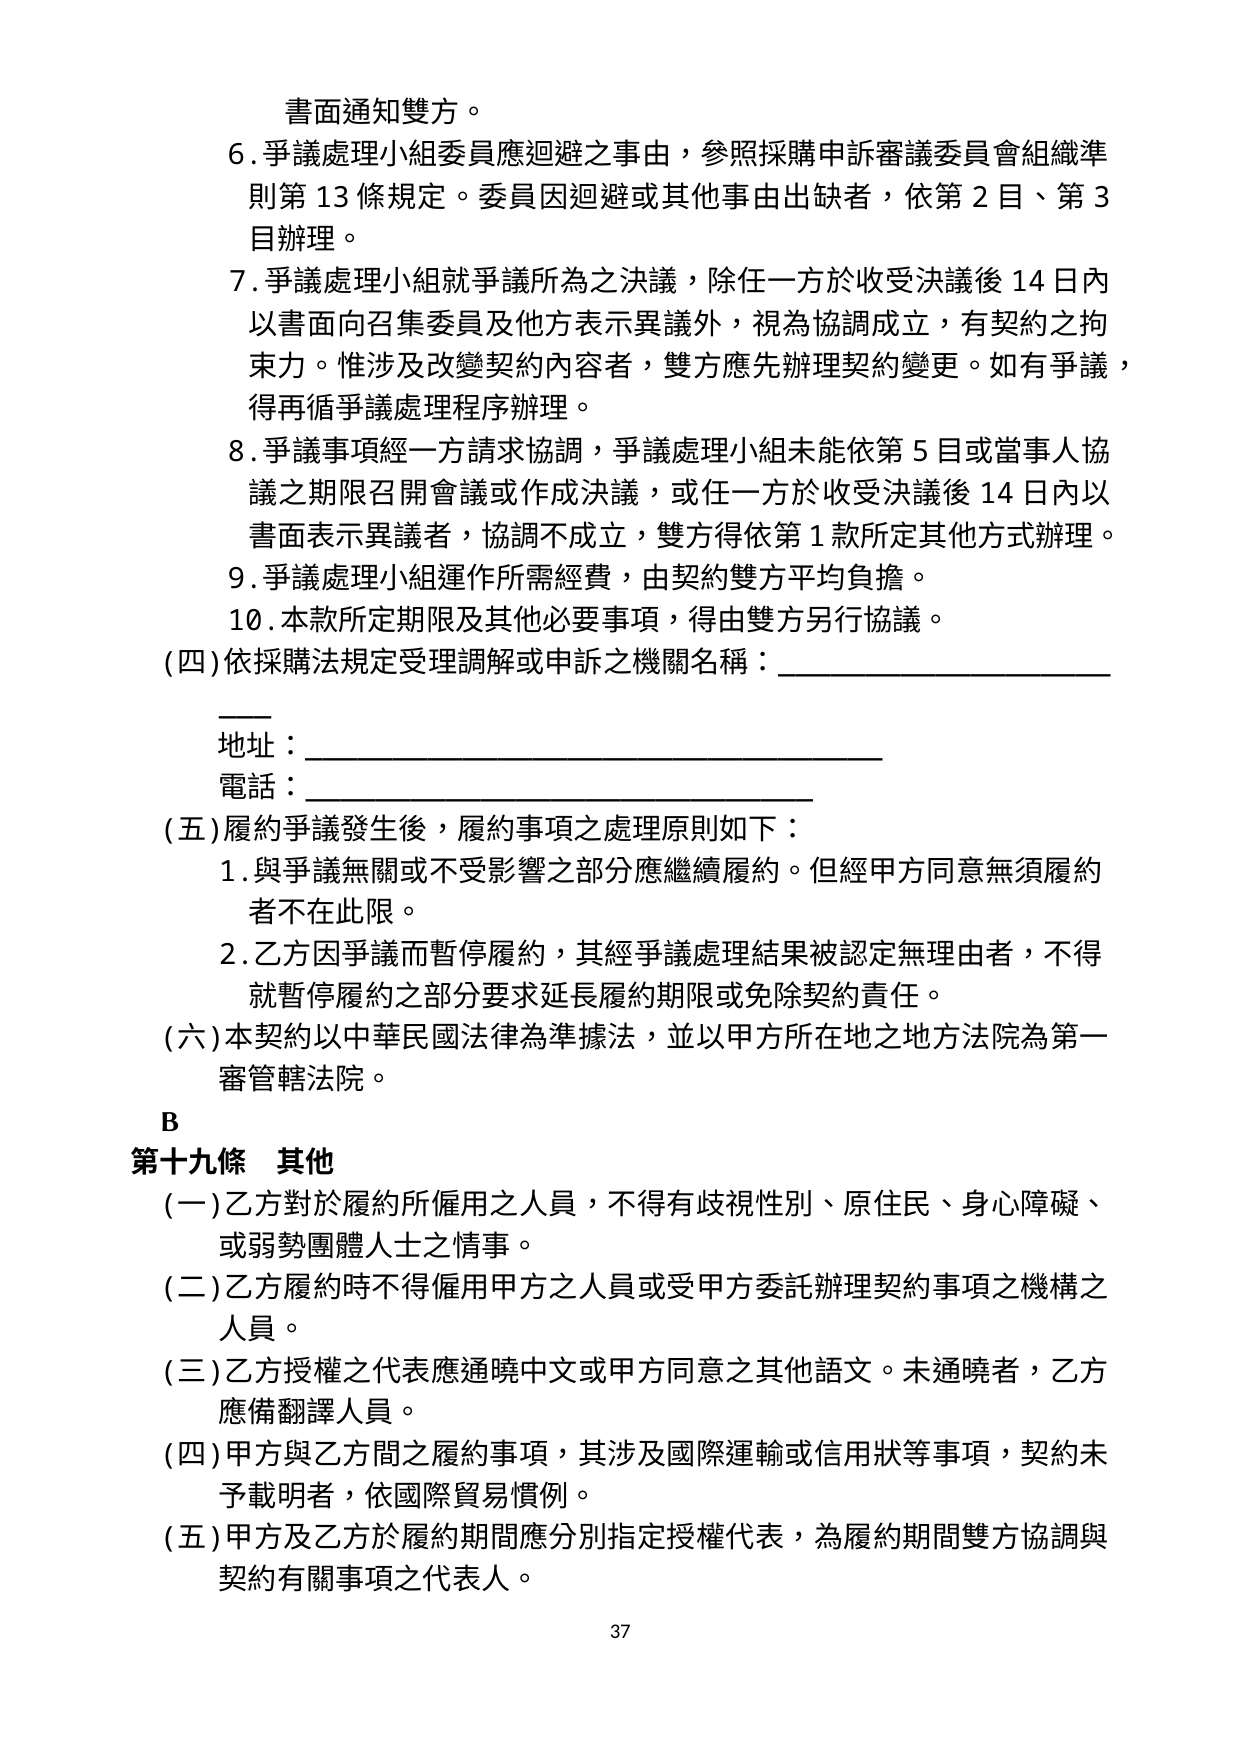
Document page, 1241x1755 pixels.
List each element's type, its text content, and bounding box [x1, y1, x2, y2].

text 電話：_____________________________ [218, 764, 1110, 806]
text 2.乙方因爭議而暫停履約，其經爭議處理結果被認定無理由者，不得就暫停履約之部分要求延長履約期限或免除契約責任。 [218, 931, 1104, 1014]
text 1.與爭議無關或不受影響之部分應繼續履約。但經甲方同意無須履約者不在此限。 [218, 848, 1104, 931]
text (四)依採購法規定受理調解或申訴之機關名稱：______________________ [159, 639, 1110, 723]
text (五)履約爭議發生後，履約事項之處理原則如下： [159, 806, 1110, 848]
text 第十九條 其他 [130, 1139, 1110, 1181]
text 7.爭議處理小組就爭議所為之決議，除任一方於收受決議後14日內以書面向召集委員及他方表示異議外，視為協調成立，有契約之拘束力。惟涉及改變契約內容者，雙方應先辦理契約變更。如有爭議，得再循爭議處理程序辦理。 [175, 258, 1110, 427]
text (六)本契約以中華民國法律為準據法，並以甲方所在地之地方法院為第一審管轄法院。 [159, 1014, 1110, 1098]
text 9.爭議處理小組運作所需經費，由契約雙方平均負擔。 [175, 554, 1110, 597]
text 地址：_________________________________ [130, 723, 1110, 764]
text (二)乙方履約時不得僱用甲方之人員或受甲方委託辦理契約事項之機構之人員。 [159, 1264, 1110, 1348]
text  [159, 1098, 1110, 1139]
text 書面通知雙方。 [195, 89, 1110, 131]
text 8.爭議事項經一方請求協調，爭議處理小組未能依第5目或當事人協議之期限召開會議或作成決議，或任一方於收受決議後14日內以書面表示異議者，協調不成立，雙方得依第1款所定其他方式辦理。 [175, 427, 1110, 554]
text (三)乙方授權之代表應通曉中文或甲方同意之其他語文。未通曉者，乙方應備翻譯人員。 [159, 1348, 1110, 1431]
text (四)甲方與乙方間之履約事項，其涉及國際運輸或信用狀等事項，契約未予載明者，依國際貿易慣例。 [159, 1431, 1110, 1514]
text 6.爭議處理小組委員應迴避之事由，參照採購申訴審議委員會組織準則第13條規定。委員因迴避或其他事由出缺者，依第2目、第3目辦理。 [175, 131, 1110, 258]
text 10.本款所定期限及其他必要事項，得由雙方另行協議。 [175, 597, 1110, 639]
text (一)乙方對於履約所僱用之人員，不得有歧視性別、原住民、身心障礙、或弱勢團體人士之情事。 [159, 1181, 1110, 1264]
text (五)甲方及乙方於履約期間應分別指定授權代表，為履約期間雙方協調與契約有關事項之代表人。 [159, 1514, 1110, 1598]
